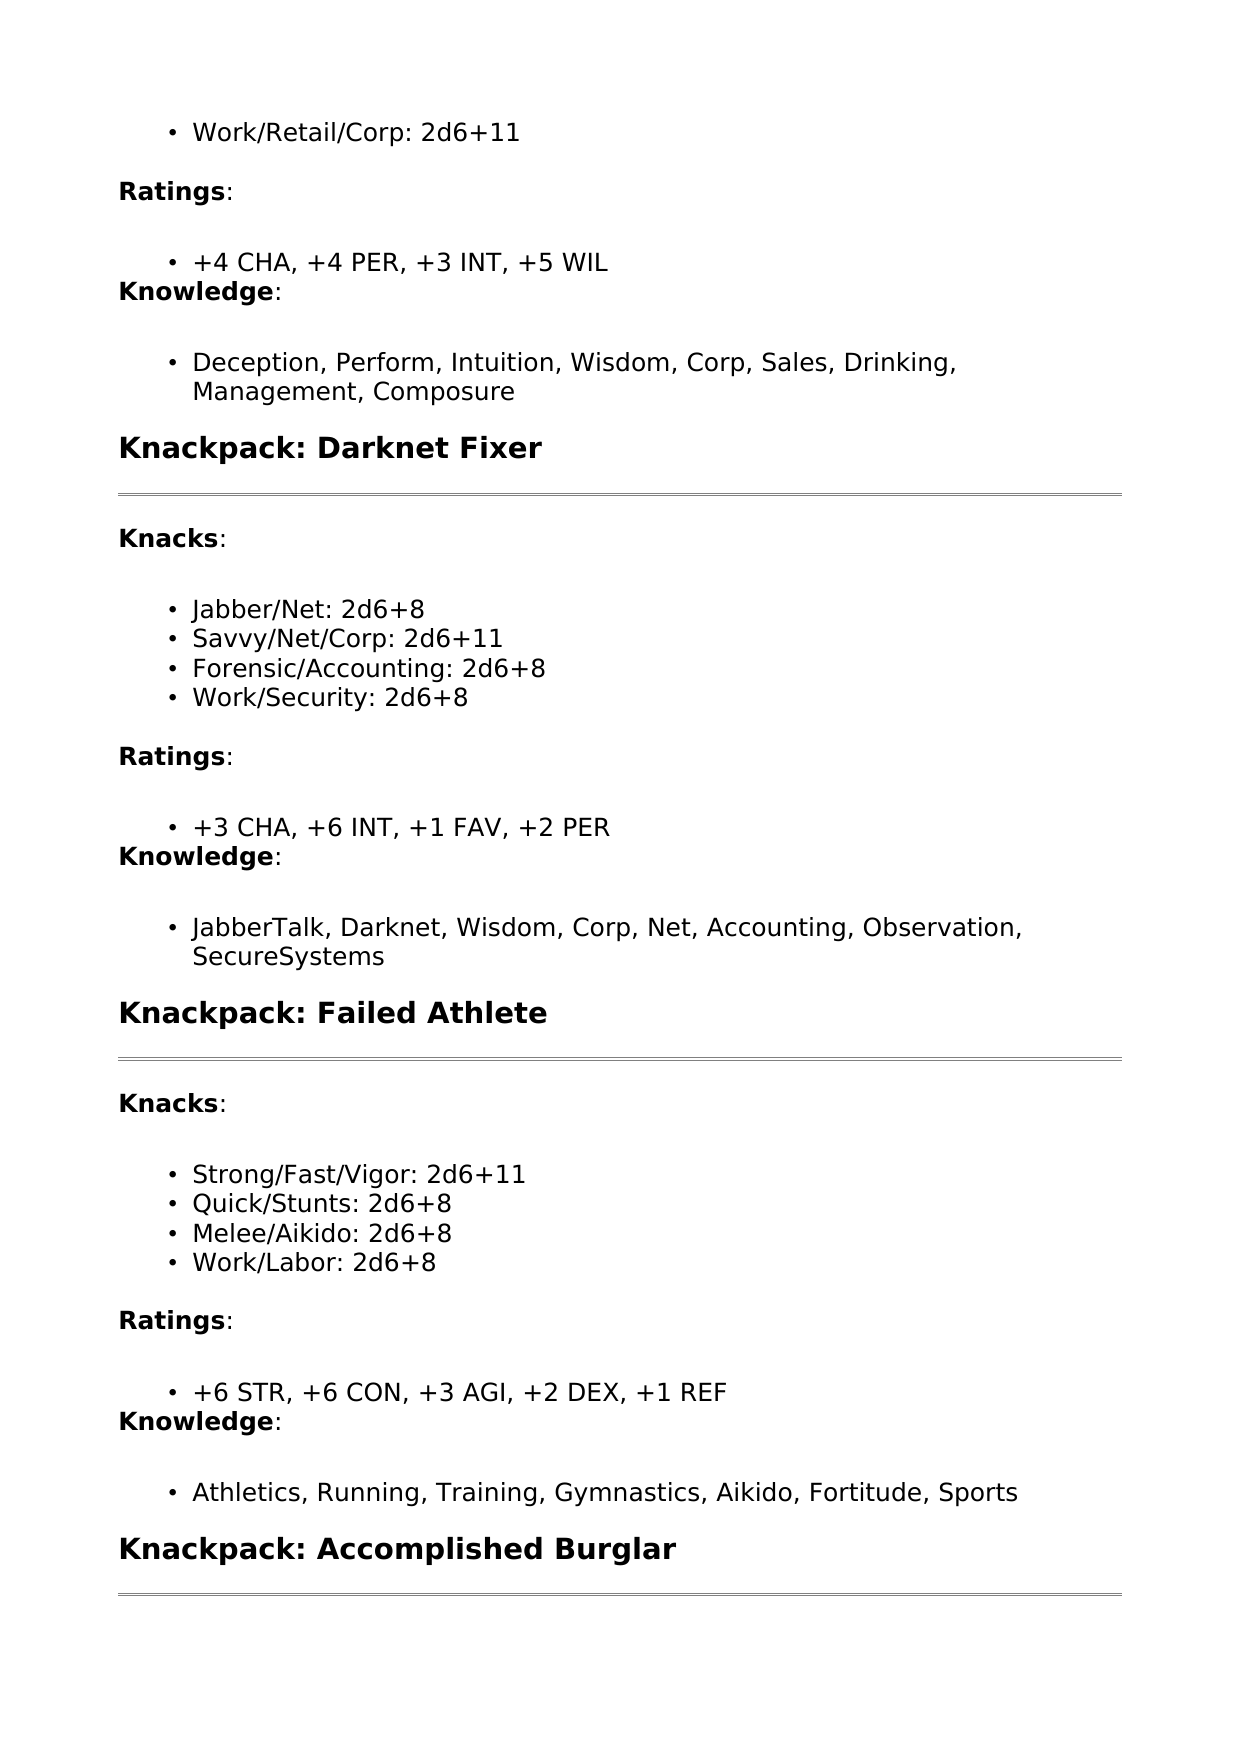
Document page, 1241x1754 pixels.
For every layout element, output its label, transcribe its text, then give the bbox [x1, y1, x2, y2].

list +4 CHA, +4 PER, +3 INT, +5 WIL [177, 248, 1122, 277]
text Ratings: [118, 177, 1122, 206]
text Ratings: [118, 742, 1122, 771]
list Savvy/Net/Corp: 2d6+11 [177, 625, 1122, 654]
list Quick/Stunts: 2d6+8 [177, 1189, 1122, 1219]
list +3 CHA, +6 INT, +1 FAV, +2 PER [177, 813, 1122, 842]
list +6 STR, +6 CON, +3 AGI, +2 DEX, +1 REF [177, 1378, 1122, 1407]
list JabberTalk, Darknet, Wisdom, Corp, Net, Accounting, Observation, SecureSystems [177, 913, 1122, 971]
text Knacks: [118, 1089, 1122, 1118]
text Ratings: [118, 1307, 1122, 1336]
list Work/Security: 2d6+8 [177, 683, 1122, 712]
list Forensic/Accounting: 2d6+8 [177, 654, 1122, 683]
text Knowledge: [118, 842, 1122, 871]
subtitle Knackpack: Darknet Fixer [118, 432, 1122, 466]
list Strong/Fast/Vigor: 2d6+11 [177, 1160, 1122, 1189]
list Work/Labor: 2d6+8 [177, 1248, 1122, 1277]
list Jabber/Net: 2d6+8 [177, 596, 1122, 625]
list Athletics, Running, Training, Gymnastics, Aikido, Fortitude, Sports [177, 1478, 1122, 1507]
text Knacks: [118, 524, 1122, 553]
subtitle Knackpack: Accomplished Burglar [118, 1532, 1122, 1566]
text Knowledge: [118, 277, 1122, 306]
subtitle Knackpack: Failed Athlete [118, 996, 1122, 1030]
list Melee/Aikido: 2d6+8 [177, 1219, 1122, 1248]
list Deception, Perform, Intuition, Wisdom, Corp, Sales, Drinking, Management, Composure [177, 348, 1122, 407]
list Work/Retail/Corp: 2d6+11 [177, 118, 1122, 147]
text Knowledge: [118, 1407, 1122, 1436]
